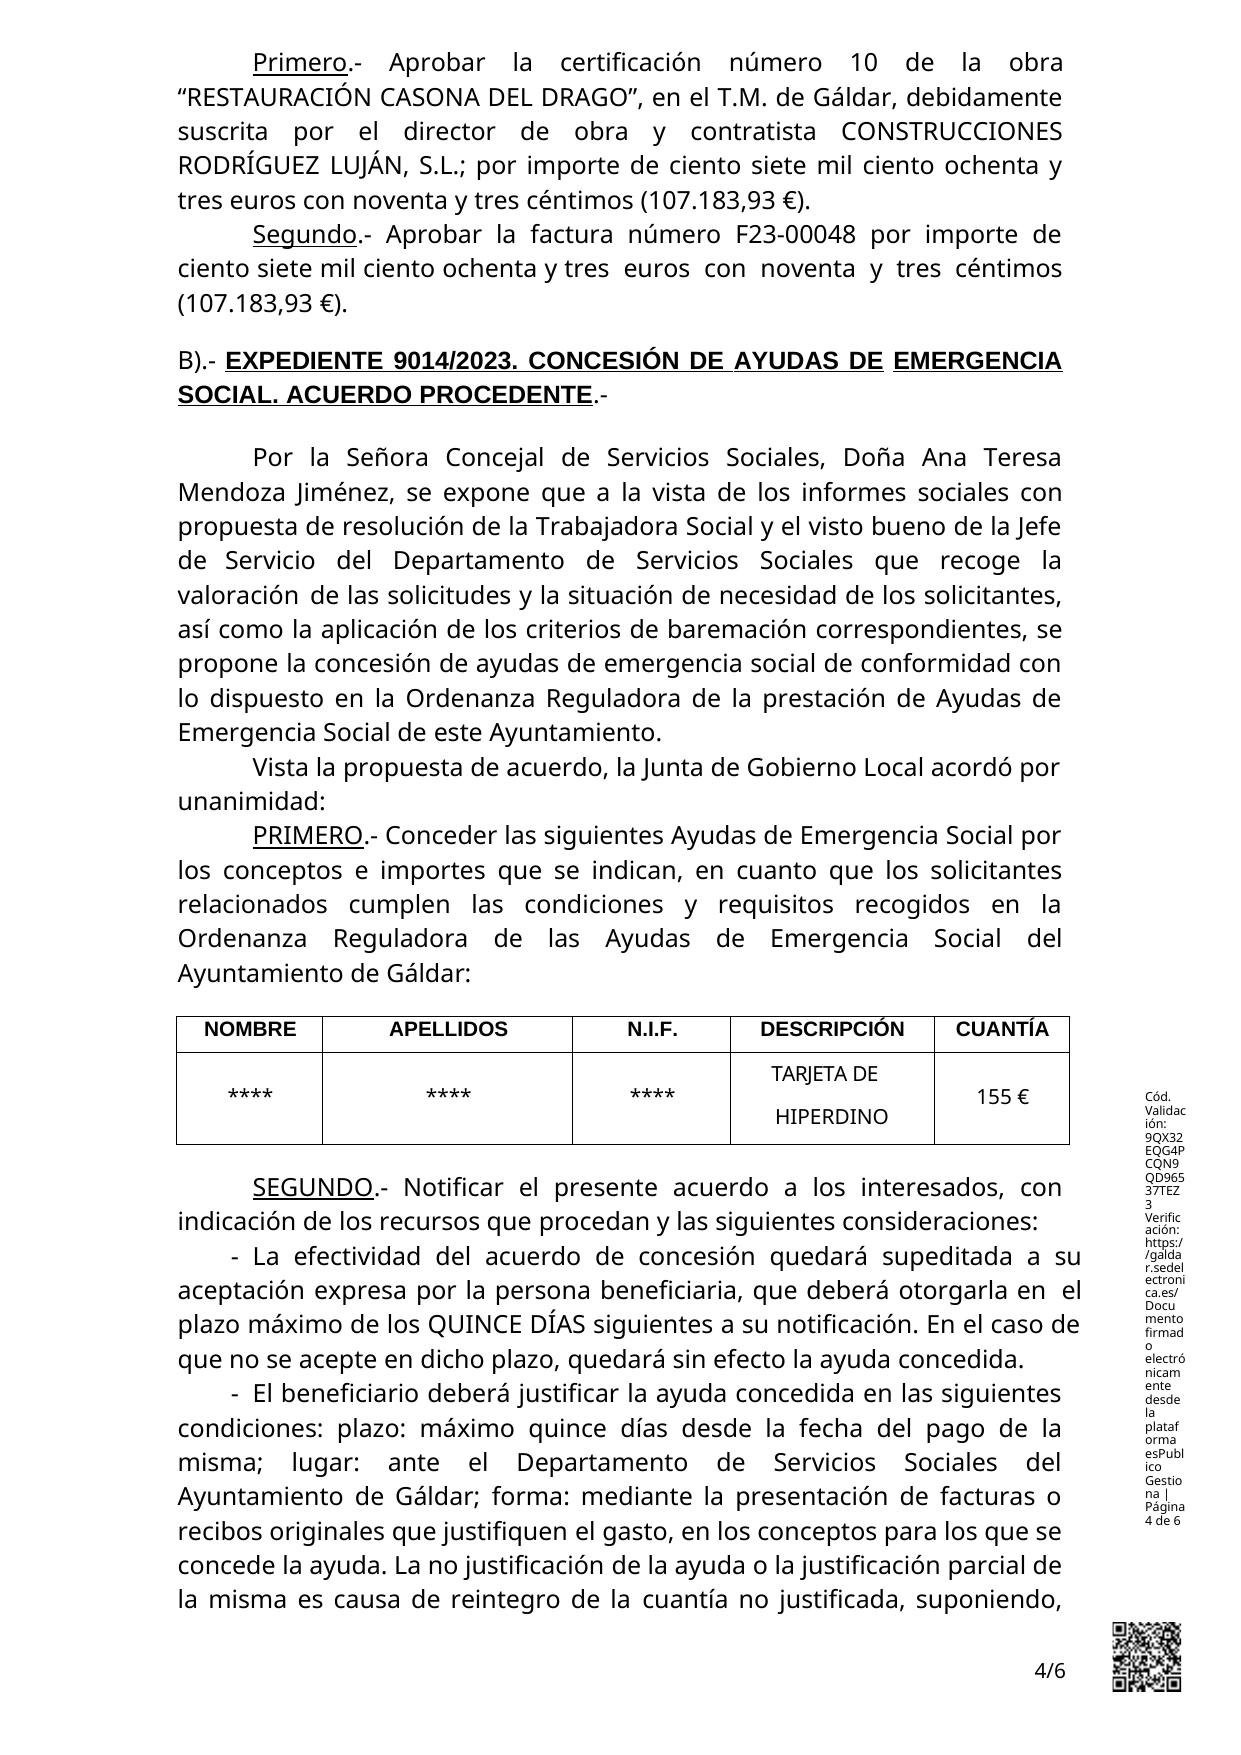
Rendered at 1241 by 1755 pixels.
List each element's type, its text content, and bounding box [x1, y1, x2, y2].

subtitle B).- EXPEDIENTE 9014/2023. CONCESIÓN DE AYUDAS DE EMERGENCIA SOCIAL. ACUERDO PROCEDENTE.- [177, 342, 1063, 411]
table_header NOMBRE [177, 1017, 322, 1052]
table_header CUANTÍA [935, 1017, 1069, 1052]
text Vista la propuesta de acuerdo, la Junta de Gobierno Local acordó por unanimidad: [177, 749, 1062, 818]
text Documento firmado electrónicamente desde la plataforma esPublico Gestiona | Página 4 de 6 [1145, 1299, 1186, 1528]
text Cód. Validación: 9QX32EQG4PCQN9QD96537TEZ3 [1145, 1091, 1186, 1212]
text PRIMERO.- Conceder las siguientes Ayudas de Emergencia Social por los conceptos e importes que se indican, en cuanto que los solicitantes relacionados cumplen las condiciones y requisitos recogidos en la Ordenanza Reguladora de las Ayudas de Emergencia Social del Ayuntamiento de Gáldar: [177, 818, 1063, 989]
table_header DESCRIPCIÓN [731, 1017, 934, 1052]
list La efectividad del acuerdo de concesión quedará supeditada a su aceptación expresa por la persona beneficiaria, que deberá otorgarla en el plazo máximo de los QUINCE DÍAS siguientes a su notificación. En el caso de que no se acepte en dicho plazo, quedará sin efecto la ayuda concedida. [164, 1238, 1082, 1376]
table_header N.I.F. [573, 1017, 730, 1052]
text Por la Señora Concejal de Servicios Sociales, Doña Ana Teresa Mendoza Jiménez, se expone que a la vista de los informes sociales con propuesta de resolución de la Trabajadora Social y el visto bueno de la Jefe de Servicio del Departamento de Servicios Sociales que recoge la valoración de las solicitudes y la situación de necesidad de los solicitantes, así como la aplicación de los criterios de baremación correspondientes, se propone la concesión de ayudas de emergencia social de conformidad con lo dispuesto en la Ordenanza Reguladora de la prestación de Ayudas de Emergencia Social de este Ayuntamiento. [177, 440, 1062, 749]
table_header APELLIDOS [323, 1017, 572, 1052]
list El beneficiario deberá justificar la ayuda concedida en las siguientes condiciones: plazo: máximo quince días desde la fecha del pago de la misma; lugar: ante el Departamento de Servicios Sociales del Ayuntamiento de Gáldar; forma: mediante la presentación de facturas o recibos originales que justifiquen el gasto, en los conceptos para los que se concede la ayuda. La no justificación de la ayuda o la justificación parcial de la misma es causa de reintegro de la cuantía no justificada, suponiendo, [164, 1376, 1063, 1616]
table_cell **** [573, 1053, 730, 1144]
text Primero.- Aprobar la certificación número 10 de la obra “RESTAURACIÓN CASONA DEL DRAGO”, en el T.M. de Gáldar, debidamente suscrita por el director de obra y contratista CONSTRUCCIONES RODRÍGUEZ LUJÁN, S.L.; por importe de ciento siete mil ciento ochenta y tres euros con noventa y tres céntimos (107.183,93 €). [177, 45, 1064, 216]
text SEGUNDO.- Notificar el presente acuerdo a los interesados, con indicación de los recursos que procedan y las siguientes consideraciones: [177, 1169, 1063, 1238]
table_cell TARJETA DE HIPERDINO [731, 1053, 934, 1144]
text Verificación: https://galdar.sedelectronica.es/ [1145, 1212, 1186, 1299]
text Segundo.- Aprobar la factura número F23-00048 por importe de ciento siete mil ciento ochenta y tres euros con noventa y tres céntimos (107.183,93 €). [177, 217, 1063, 319]
table_cell **** [177, 1053, 322, 1144]
table_cell **** [323, 1053, 572, 1144]
table_cell 155 € [935, 1053, 1069, 1144]
